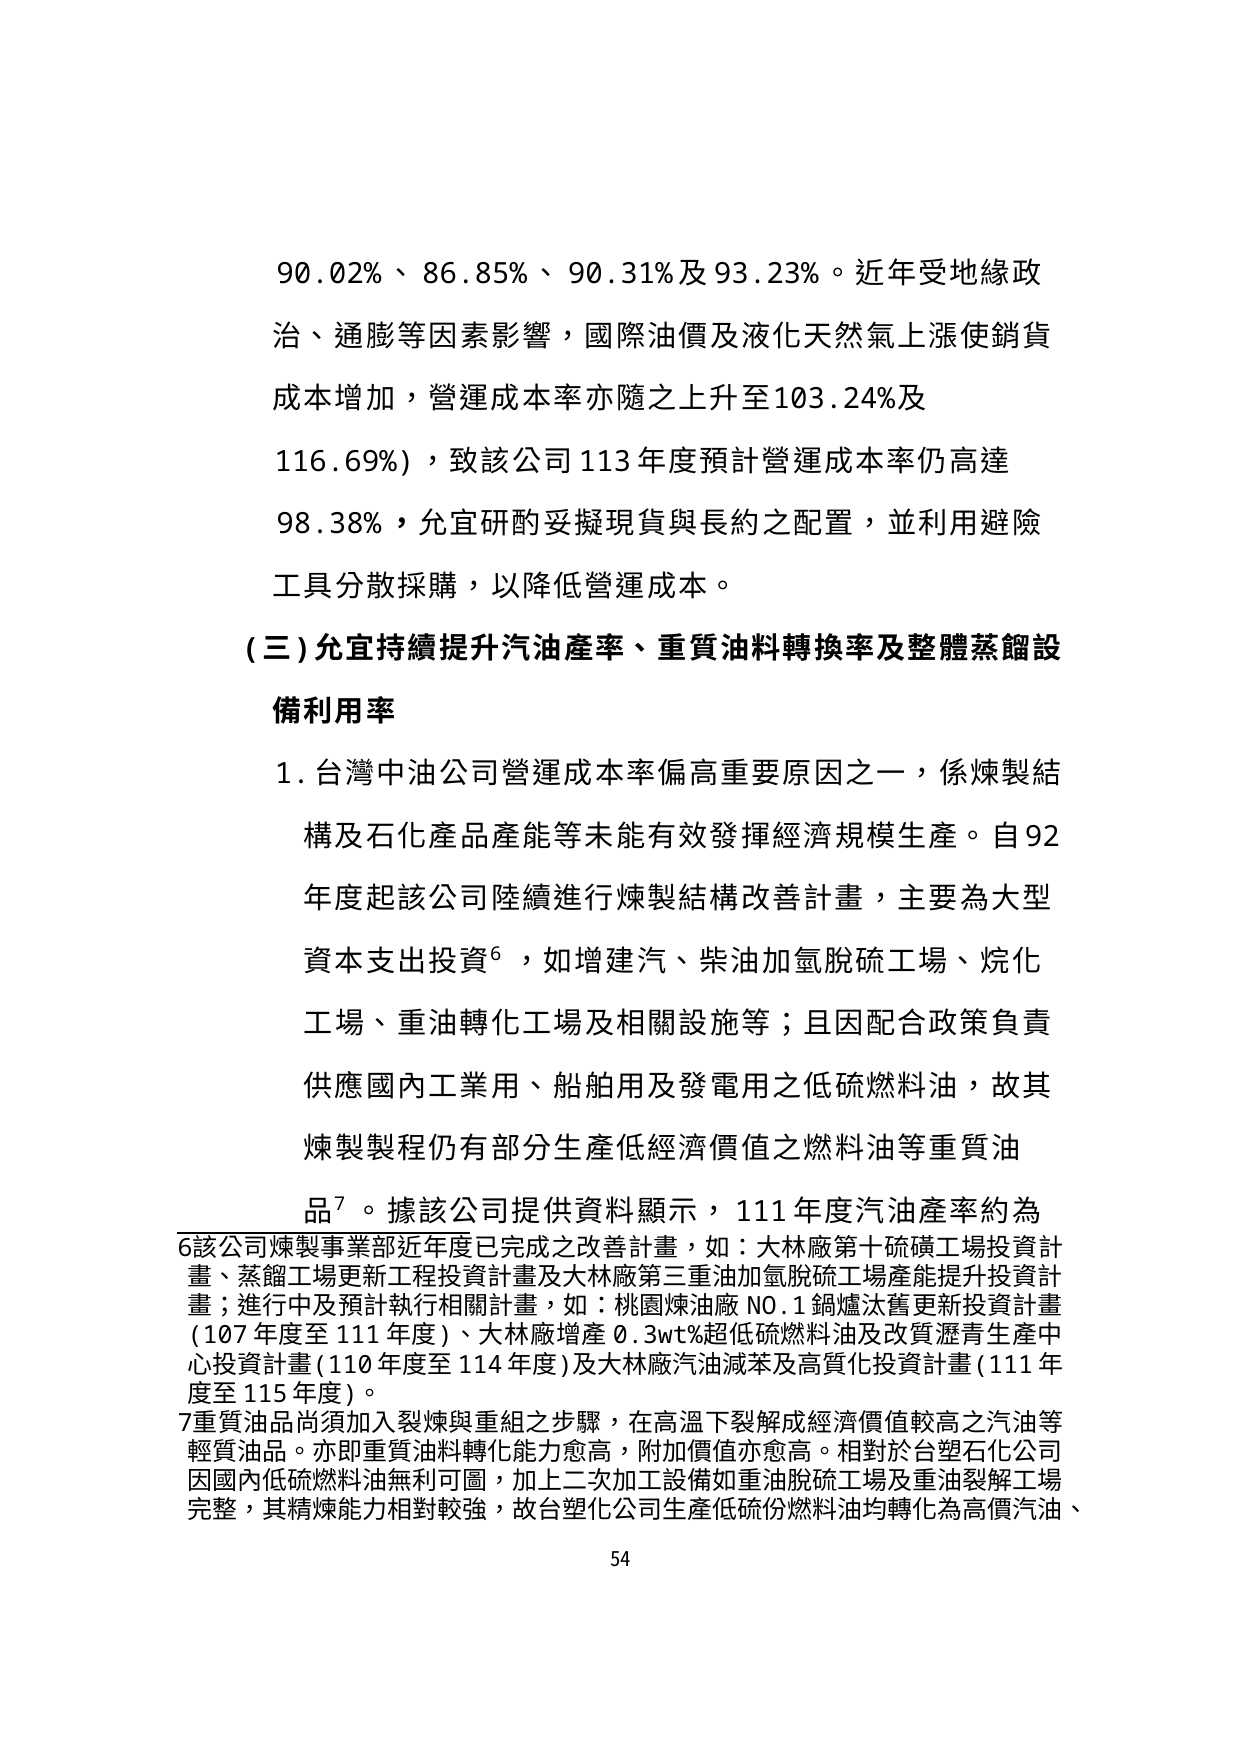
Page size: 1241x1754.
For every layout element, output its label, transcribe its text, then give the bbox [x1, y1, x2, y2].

text 重質油品尚須加入裂煉與重組之步驟，在高溫下裂解成經濟價值較高之汽油等輕質油品。亦即重質油料轉化能力愈高，附加價值亦愈高。相對於台塑石化公司因國內低硫燃料油無利可圖，加上二次加工設備如重油脫硫工場及重油裂解工場完整，其精煉能力相對較強，故台塑化公司生產低硫份燃料油均轉化為高價汽油、柴油、航空燃油以及丙烯，提高加工層次與獲利；目前國內重質低價低硫份燃料油仍由台灣中油公司生產，此為重質油轉化能力較低之原因。 [177, 1408, 1063, 1525]
text 1.台灣中油公司營運成本率偏高重要原因之一，係煉製結構及石化產品產能等未能有效發揮經濟規模生產。自92年度起該公司陸續進行煉製結構改善計畫，主要為大型資本支出投資，如增建汽、柴油加氫脫硫工場、烷化工場、重油轉化工場及相關設施等；且因配合政策負責供應國內工業用、船舶用及發電用之低硫燃料油，故其煉製製程仍有部分生產低經濟價值之燃料油等重質油品。據該公司提供資料顯示，111年度汽油產率約為 [266, 729, 1063, 1229]
text 該公司煉製事業部近年度已完成之改善計畫，如：大林廠第十硫磺工場投資計畫、蒸餾工場更新工程投資計畫及大林廠第三重油加氫脫硫工場產能提升投資計畫；進行中及預計執行相關計畫，如：桃園煉油廠NO.1鍋爐汰舊更新投資計畫(107年度至111年度)、大林廠增產0.3wt%超低硫燃料油及改質瀝青生產中心投資計畫(110年度至114年度)及大林廠汽油減苯及高質化投資計畫(111年度至115年度)。 [177, 1233, 1063, 1408]
text (三)允宜持續提升汽油產率、重質油料轉換率及整體蒸餾設備利用率 [236, 604, 1063, 729]
text 台灣中油公司113年度預算案之成本彙總表編列工業製品(包括天然氣、汽油、液化石油氣及航空燃油等油品及石油化學品)生產成本計9,285億7,931萬2千元，其中直接材料(包括原油、石油腦、甲醇、液化天然氣、滑脂、溶劑進料油及甲基第三丁基醚MTBE等)計8,582億1,861萬6千元，占產品生產成本之92.42%，較112年預算93.15%減少0.73個百分點，惟仍較108年度至111年度決算占比之平均數90.10%為高(各年度比率分別為90.02%、86.85%、90.31%及93.23%。近年受地緣政治、通膨等因素影響，國際油價及液化天然氣上漲使銷貨成本增加，營運成本率亦隨之上升至103.24%及116.69%)，致該公司113年度預計營運成本率仍高達98.38%，允宜研酌妥擬現貨與長約之配置，並利用避險工具分散採購，以降低營運成本。 [266, 229, 1063, 604]
